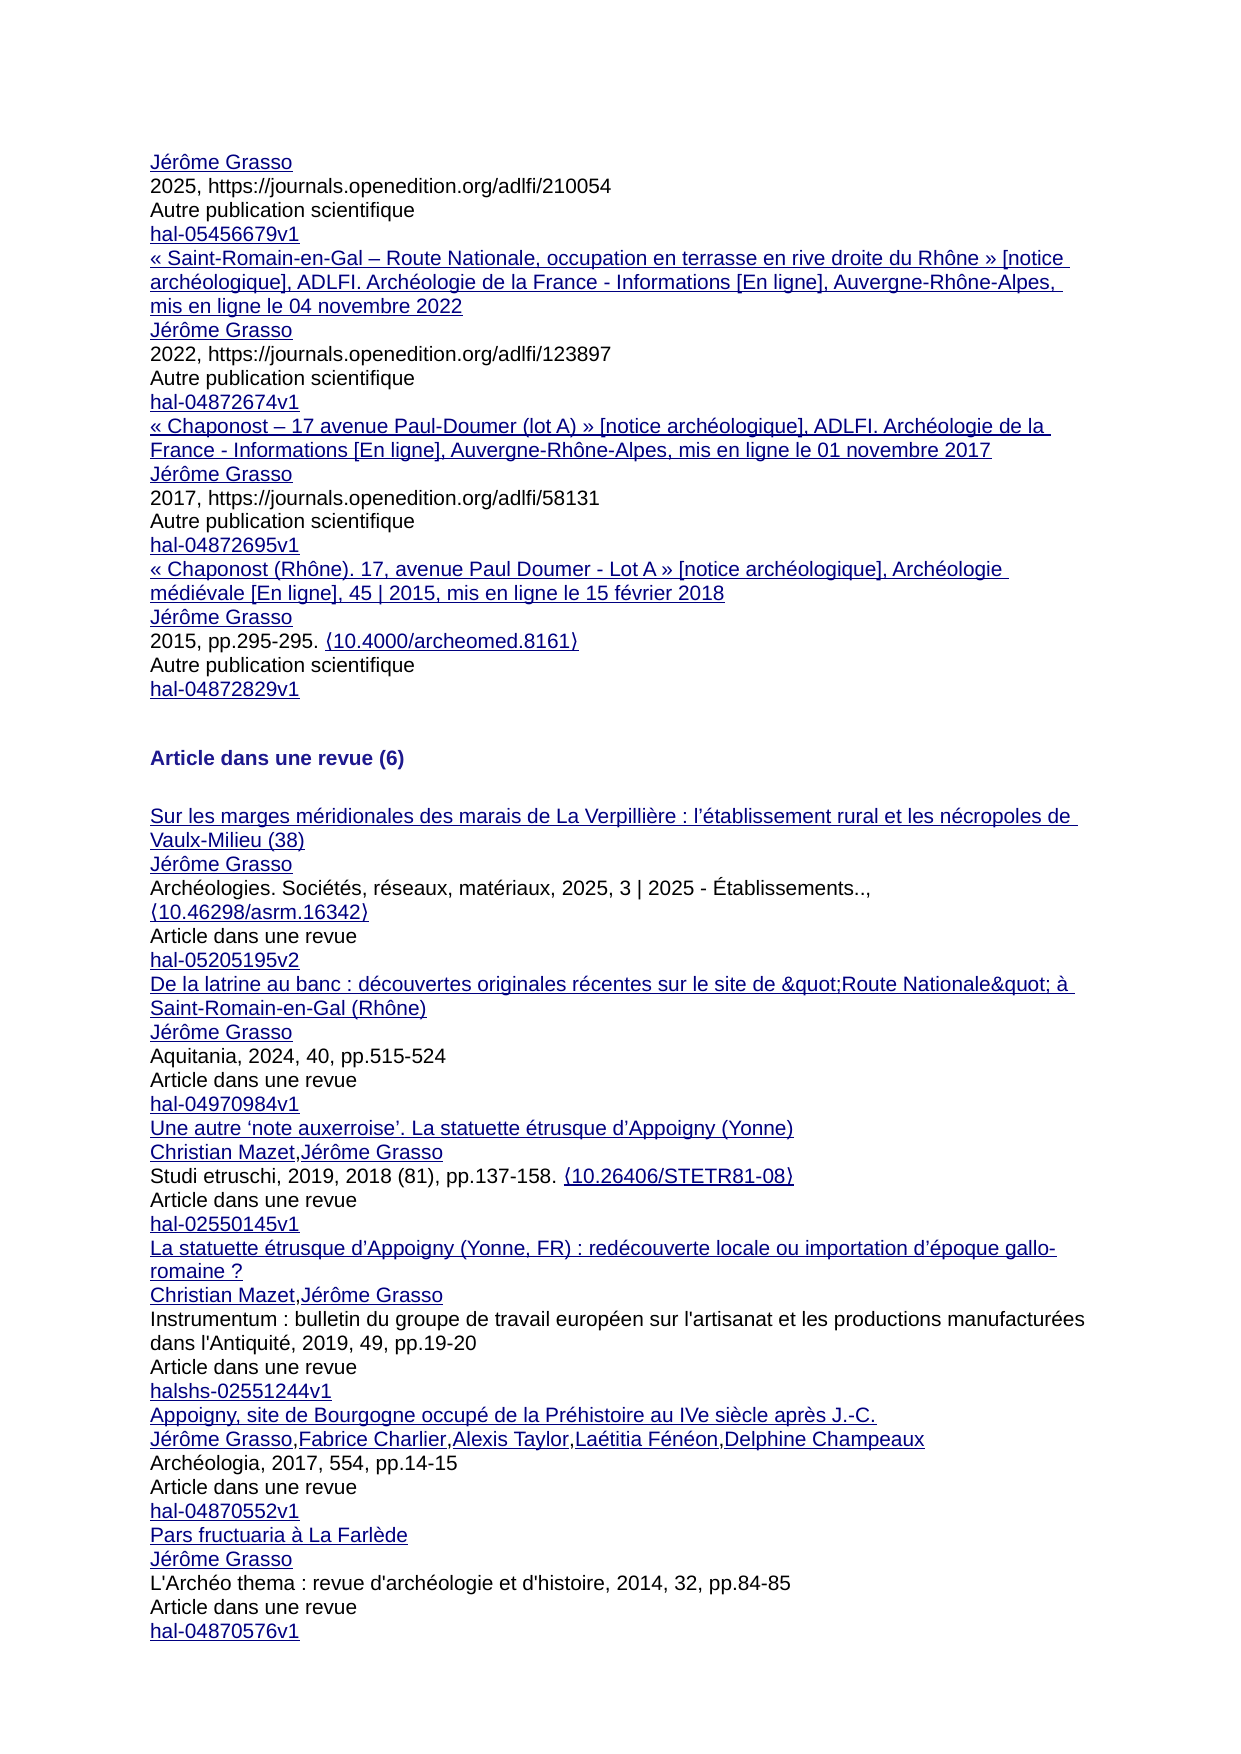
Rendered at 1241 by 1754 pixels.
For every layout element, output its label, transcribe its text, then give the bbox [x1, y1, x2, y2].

table_cell « Saint-Romain-en-Gal – Route Nationale, occupation en terrasse en rive droite du Rhône » [notice archéologique], ADLFI. Archéologie de la France - Informations [En ligne], Auvergne-Rhône-Alpes, mis en ligne le 04 novembre 2022 Jérôme Grasso 2022, https://journals.openedition.org/adlfi/123897 Autre publication scientifique hal-04872674v1 [150, 246, 1090, 413]
table_cell Pars fructuaria à La Farlède Jérôme Grasso L'Archéo thema : revue d'archéologie et d'histoire, 2014, 32, pp.84-85 Article dans une revue hal-04870576v1 [150, 1523, 1090, 1643]
table_cell Une autre ‘note auxerroise’. La statuette étrusque d’Appoigny (Yonne) Christian Mazet,Jérôme Grasso Studi etruschi, 2019, 2018 (81), pp.137-158. ⟨10.26406/STETR81-08⟩ Article dans une revue hal-02550145v1 [150, 1116, 1090, 1235]
table_cell Appoigny, site de Bourgogne occupé de la Préhistoire au IVe siècle après J.-C. Jérôme Grasso,Fabrice Charlier,Alexis Taylor,Laétitia Fénéon,Delphine Champeaux Archéologia, 2017, 554, pp.14-15 Article dans une revue hal-04870552v1 [150, 1403, 1090, 1523]
table_cell De la latrine au banc : découvertes originales récentes sur le site de &quot;Route Nationale&quot; à Saint-Romain-en-Gal (Rhône) Jérôme Grasso Aquitania, 2024, 40, pp.515-524 Article dans une revue hal-04970984v1 [150, 972, 1090, 1116]
table_cell « Chaponost (Rhône). 17, avenue Paul Doumer - Lot A » [notice archéologique], Archéologie médiévale [En ligne], 45 | 2015, mis en ligne le 15 février 2018 Jérôme Grasso 2015, pp.295-295. ⟨10.4000/archeomed.8161⟩ Autre publication scientifique hal-04872829v1 [150, 557, 1090, 701]
table_header Jérôme Grasso 2025, https://journals.openedition.org/adlfi/210054 Autre publication scientifique hal-05456679v1 [150, 150, 1090, 246]
table_cell La statuette étrusque d’Appoigny (Yonne, FR) : redécouverte locale ou importation d’époque gallo-romaine ? Christian Mazet,Jérôme Grasso Instrumentum : bulletin du groupe de travail européen sur l'artisanat et les productions manufacturées dans l'Antiquité, 2019, 49, pp.19-20 Article dans une revue halshs-02551244v1 [150, 1235, 1090, 1403]
subtitle Article dans une revue (6) [150, 746, 1090, 770]
table_header Sur les marges méridionales des marais de La Verpillière : l’établissement rural et les nécropoles de Vaulx-Milieu (38) Jérôme Grasso Archéologies. Sociétés, réseaux, matériaux, 2025, 3 | 2025 - Établissements.., ⟨10.46298/asrm.16342⟩ Article dans une revue hal-05205195v2 [150, 804, 1090, 972]
table_cell « Chaponost – 17 avenue Paul-Doumer (lot A) » [notice archéologique], ADLFI. Archéologie de la France - Informations [En ligne], Auvergne-Rhône-Alpes, mis en ligne le 01 novembre 2017 Jérôme Grasso 2017, https://journals.openedition.org/adlfi/58131 Autre publication scientifique hal-04872695v1 [150, 414, 1090, 557]
